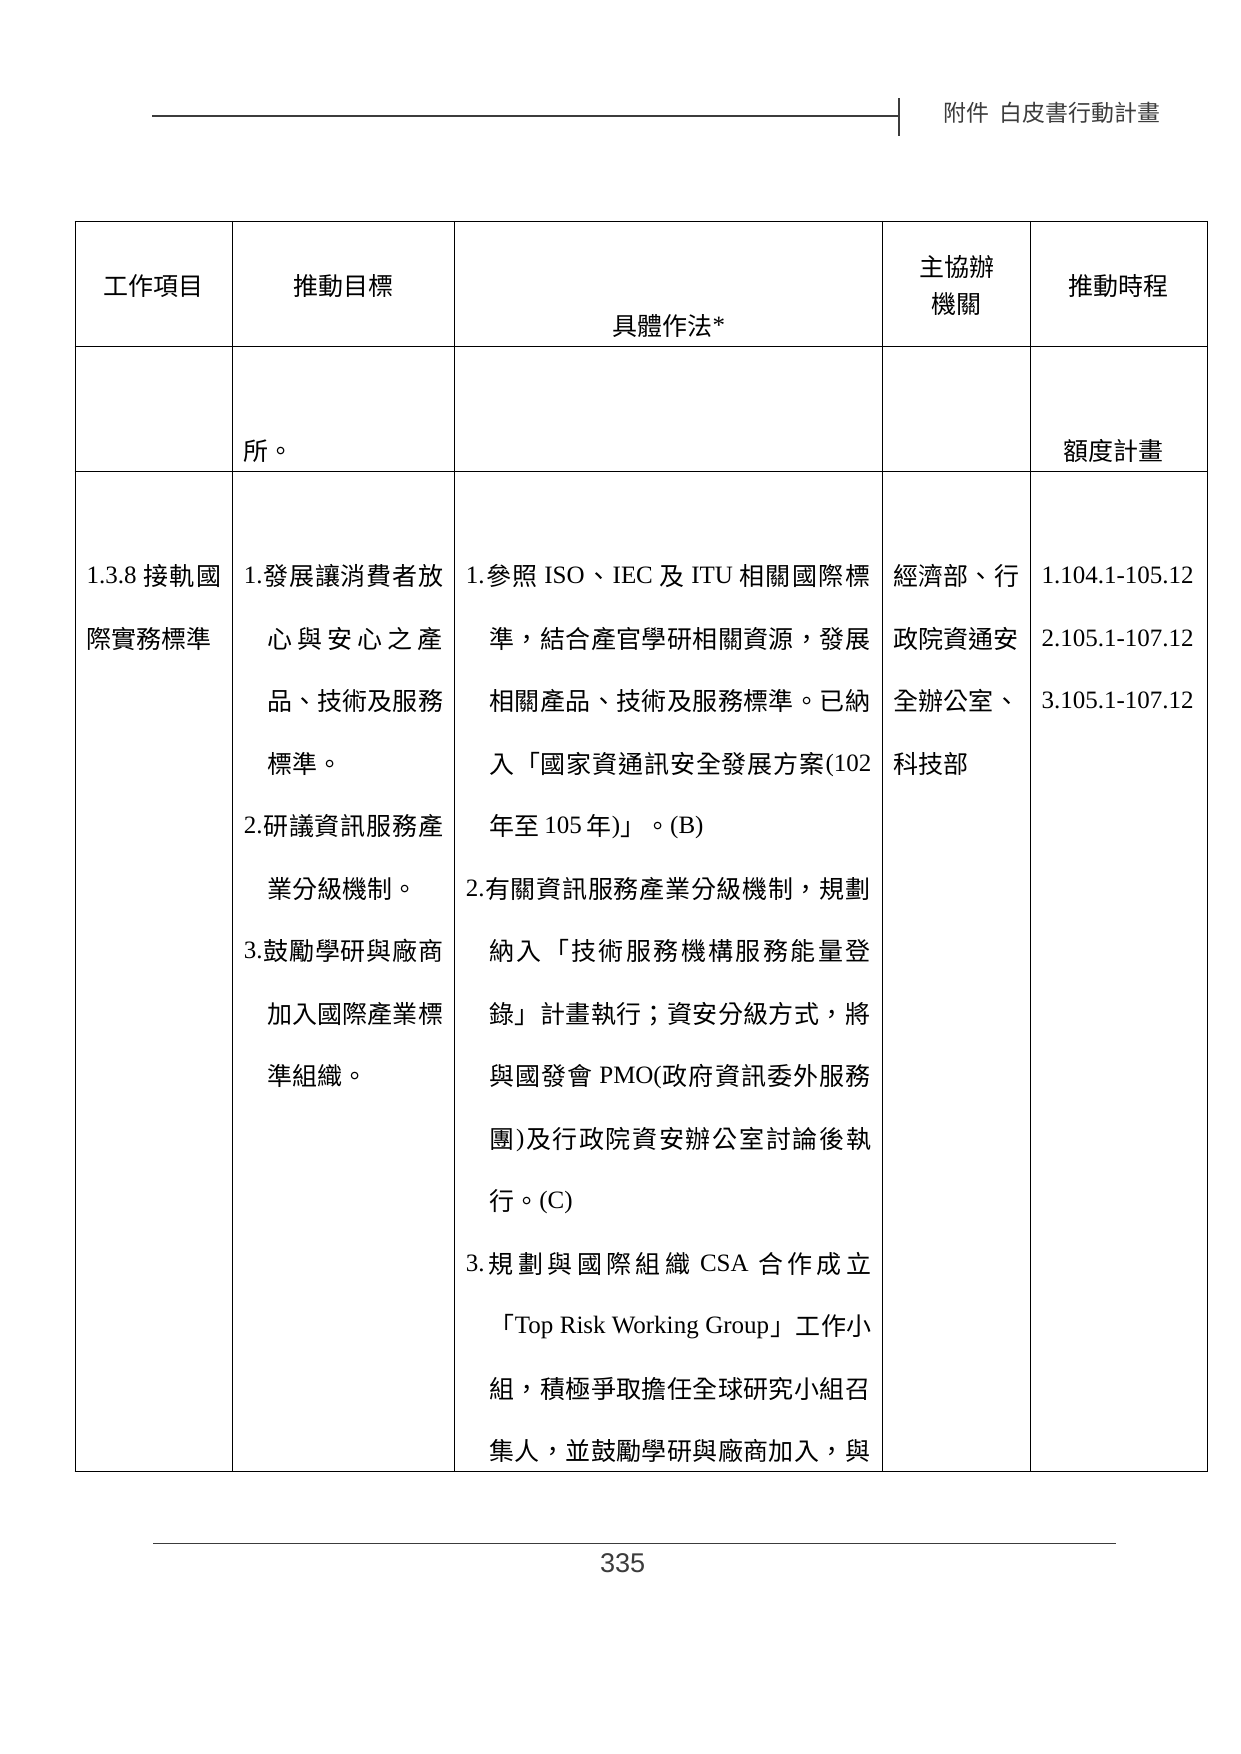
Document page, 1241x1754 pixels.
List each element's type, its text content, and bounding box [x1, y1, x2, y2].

table_header 推動目標 [233, 222, 454, 346]
table_cell 經濟部、行政院資通安全辦公室、科技部 [883, 472, 1030, 1471]
table_cell [883, 347, 1030, 471]
table_cell 1.104.1-105.12 2.105.1-107.12 3.105.1-107.12 [1031, 472, 1207, 1471]
table_cell [76, 347, 232, 471]
table_header 推動時程 [1031, 222, 1207, 346]
table_cell [455, 347, 882, 471]
table_header 工作項目 [76, 222, 232, 346]
table_cell 1.發展讓消費者放心與安心之產品、技術及服務標準。 2.研議資訊服務產業分級機制。 3.鼓勵學研與廠商加入國際產業標準組織。 [233, 472, 454, 1471]
table_cell 額度計畫 [1031, 347, 1207, 471]
table_cell 所。 [233, 347, 454, 471]
table_cell 1.3.8接軌國際實務標準 [76, 472, 232, 1471]
table_cell 1.參照ISO、IEC及ITU相關國際標準，結合產官學研相關資源，發展相關產品、技術及服務標準。已納入「國家資通訊安全發展方案(102年至105年)」。(B) 2.有關資訊服務產業分級機制，規劃納入「技術服務機構服務能量登錄」計畫執行；資安分級方式，將與國發會PMO(政府資訊委外服務團)及行政院資安辦公室討論後執行。(C) 3.規劃與國際組織CSA合作成立「Top Risk Working Group」工作小組，積極爭取擔任全球研究小組召集人，並鼓勵學研與廠商加入，與 [455, 472, 882, 1471]
table_header 具體作法* [455, 222, 882, 346]
table_header 主協辦 機關 [883, 222, 1030, 346]
